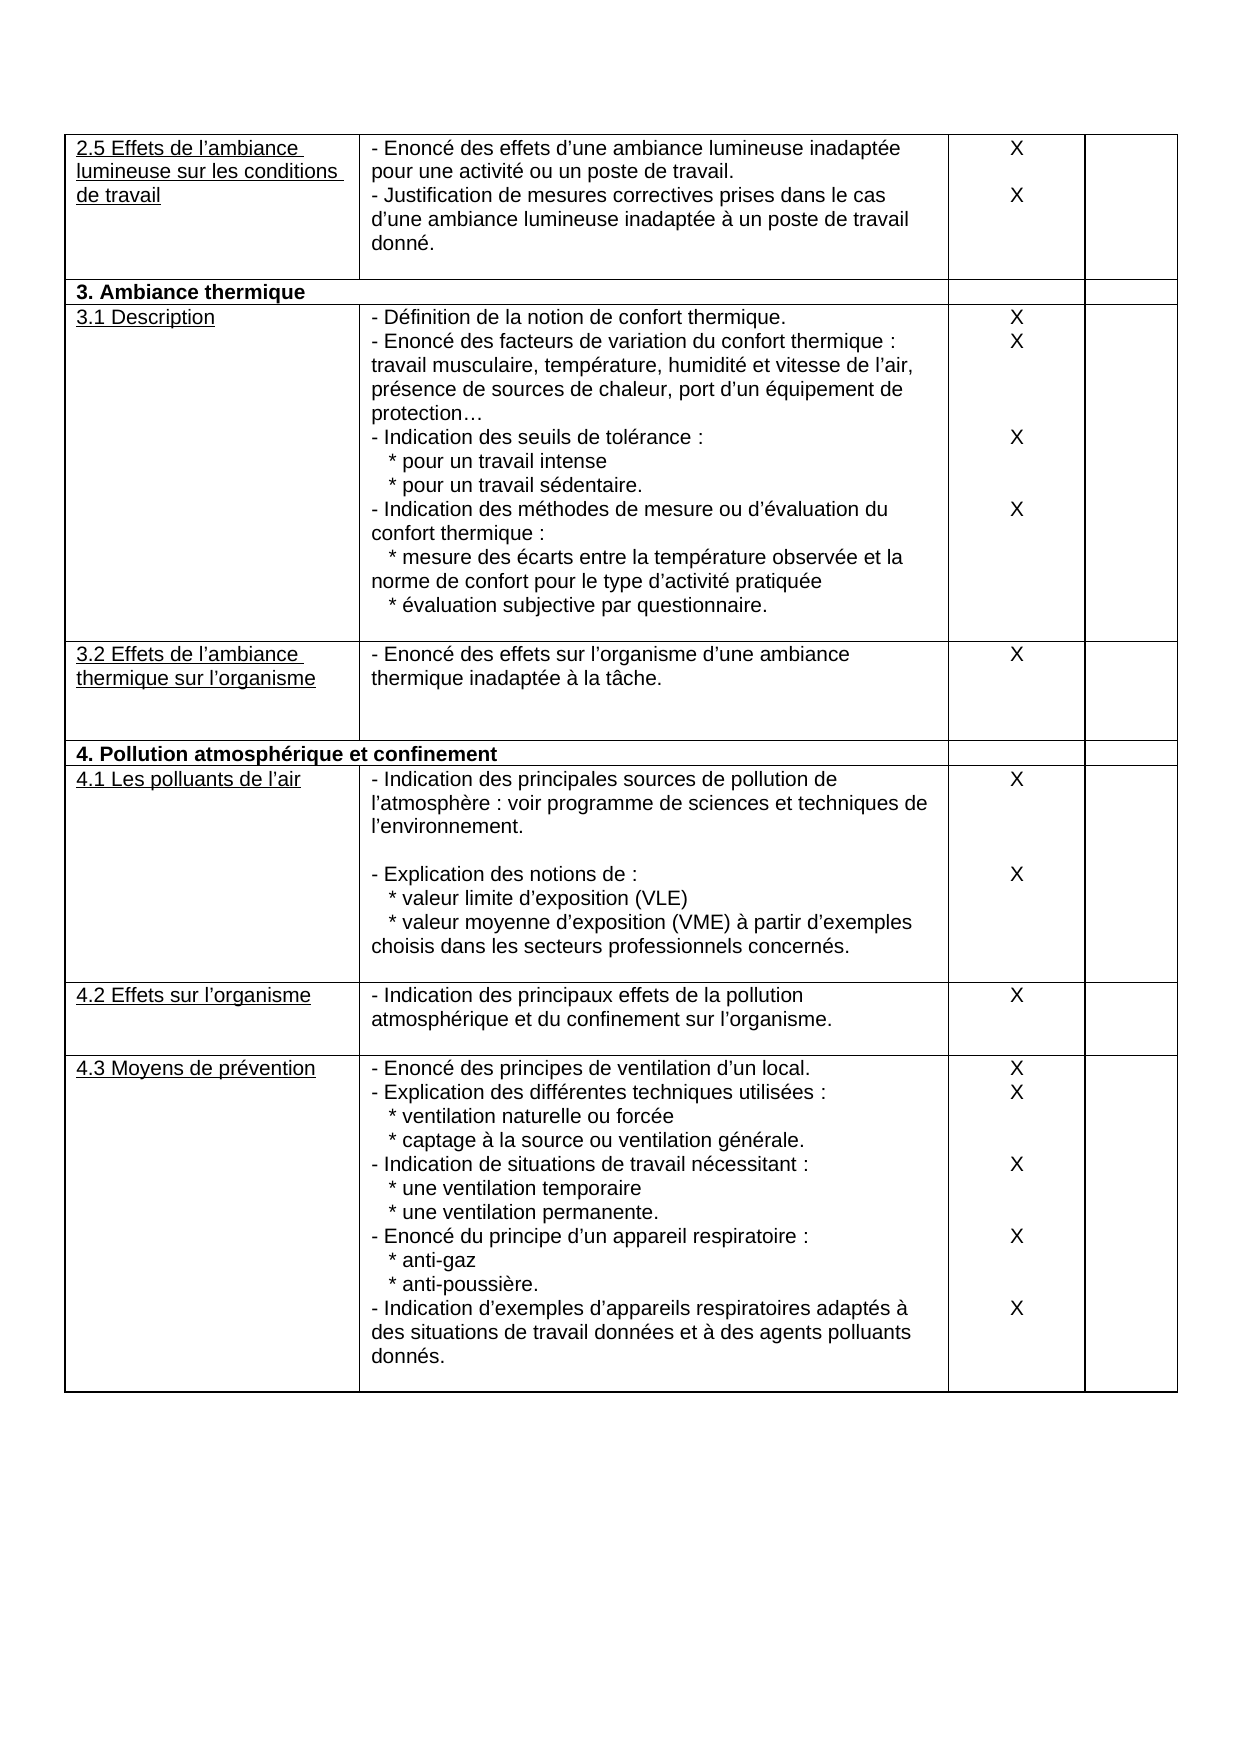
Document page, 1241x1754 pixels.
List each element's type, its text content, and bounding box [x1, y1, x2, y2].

table_header 2.5 Effets de l’ambiance lumineuse sur les conditions de travail [66, 135, 359, 279]
table_cell [1086, 983, 1177, 1055]
table_cell X X [949, 766, 1084, 982]
table_header - Enoncé des effets d’une ambiance lumineuse inadaptée pour une activité ou un poste de travail. - Justification de mesures correctives prises dans le cas d’une ambiance lumineuse inadaptée à un poste de travail donné. [360, 135, 948, 279]
table_cell 3.2 Effets de l’ambiance thermique sur l’organisme [66, 642, 359, 740]
table_cell [949, 280, 1084, 304]
table_cell 4.1 Les polluants de l’air [66, 766, 359, 982]
table_cell X X X X [949, 305, 1084, 641]
table_cell [1086, 766, 1177, 982]
table_cell X X X X X [949, 1056, 1084, 1391]
table_header [1086, 135, 1177, 279]
table_cell [1086, 1056, 1177, 1391]
table_cell [1086, 305, 1177, 641]
table_cell [1086, 741, 1177, 765]
table_cell [1086, 642, 1177, 740]
table_cell X [949, 983, 1084, 1055]
table_cell - Enoncé des principes de ventilation d’un local. - Explication des différentes techniques utilisées : * ventilation naturelle ou forcée * captage à la source ou ventilation générale. - Indication de situations de travail nécessitant : * une ventilation temporaire * une ventilation permanente. - Enoncé du principe d’un appareil respiratoire : * anti-gaz * anti-poussière. - Indication d’exemples d’appareils respiratoires adaptés à des situations de travail données et à des agents polluants donnés. [360, 1056, 948, 1391]
table_cell - Indication des principales sources de pollution de l’atmosphère : voir programme de sciences et techniques de l’environnement. - Explication des notions de : * valeur limite d’exposition (VLE) * valeur moyenne d’exposition (VME) à partir d’exemples choisis dans les secteurs professionnels concernés. [360, 766, 948, 982]
table_cell [949, 741, 1084, 765]
table_cell - Enoncé des effets sur l’organisme d’une ambiance thermique inadaptée à la tâche. [360, 642, 948, 740]
table_cell - Indication des principaux effets de la pollution atmosphérique et du confinement sur l’organisme. [360, 983, 948, 1055]
table_cell 4.2 Effets sur l’organisme [66, 983, 359, 1055]
table_cell 3. Ambiance thermique [66, 280, 948, 304]
table_cell X [949, 642, 1084, 740]
table_cell 4.3 Moyens de prévention [66, 1056, 359, 1391]
table_cell [1086, 280, 1177, 304]
table_cell 4. Pollution atmosphérique et confinement [66, 741, 948, 765]
table_cell - Définition de la notion de confort thermique. - Enoncé des facteurs de variation du confort thermique : travail musculaire, température, humidité et vitesse de l’air, présence de sources de chaleur, port d’un équipement de protection… - Indication des seuils de tolérance : * pour un travail intense * pour un travail sédentaire. - Indication des méthodes de mesure ou d’évaluation du confort thermique : * mesure des écarts entre la température observée et la norme de confort pour le type d’activité pratiquée * évaluation subjective par questionnaire. [360, 305, 948, 641]
table_header X X [949, 135, 1084, 279]
table_cell 3.1 Description [66, 305, 359, 641]
